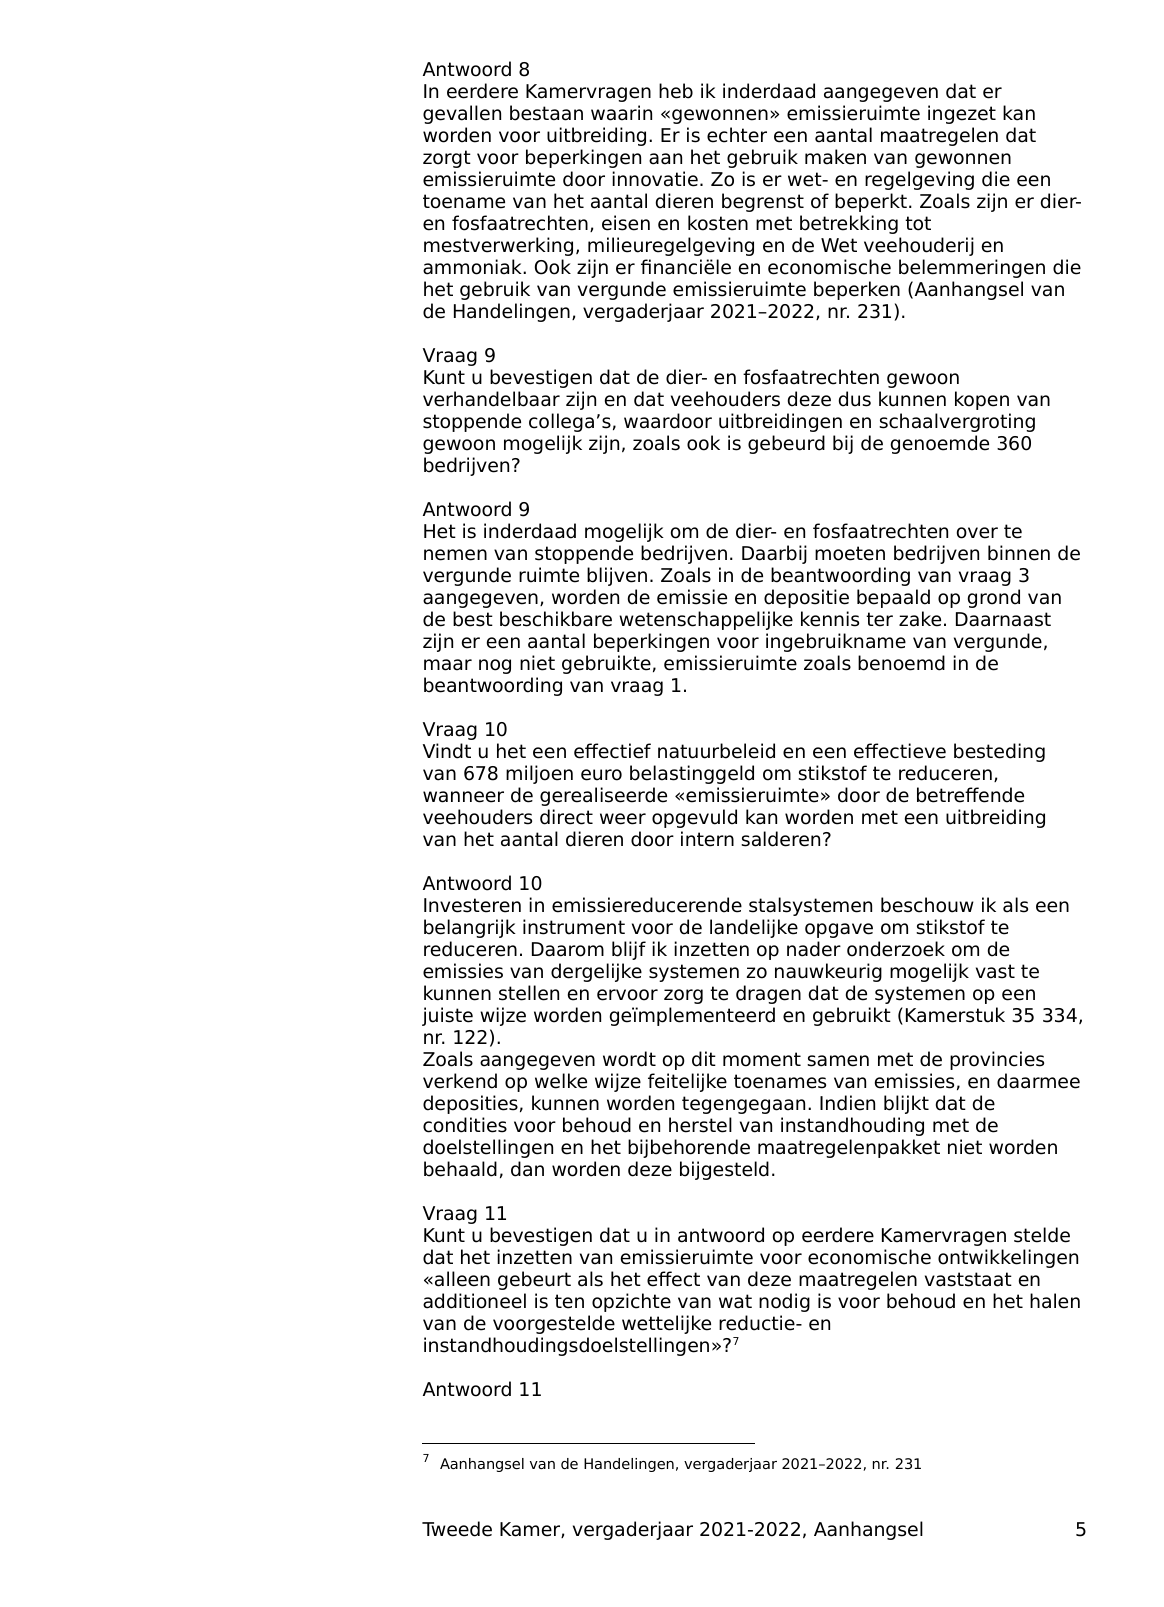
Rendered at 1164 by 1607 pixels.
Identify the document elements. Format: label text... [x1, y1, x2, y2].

text Vindt u het een effectief natuurbeleid en een effectieve besteding van 678 miljoen euro belastinggeld om stikstof te reduceren, wanneer de gerealiseerde «emissieruimte» door de betreffende veehouders direct weer opgevuld kan worden met een uitbreiding van het aantal dieren door intern salderen? [422, 741, 1087, 851]
text Kunt u bevestigen dat u in antwoord op eerdere Kamervragen stelde dat het inzetten van emissieruimte voor economische ontwikkelingen «alleen gebeurt als het effect van deze maatregelen vaststaat en additioneel is ten opzichte van wat nodig is voor behoud en het halen van de voorgestelde wettelijke reductie- en instandhoudingsdoelstellingen»? [422, 1225, 1087, 1357]
text Investeren in emissiereducerende stalsystemen beschouw ik als een belangrijk instrument voor de landelijke opgave om stikstof te reduceren. Daarom blijf ik inzetten op nader onderzoek om de emissies van dergelijke systemen zo nauwkeurig mogelijk vast te kunnen stellen en ervoor zorg te dragen dat de systemen op een juiste wijze worden geïmplementeerd en gebruikt (Kamerstuk 35 334, nr. 122). [422, 895, 1087, 1049]
text Antwoord 8 [422, 59, 1087, 81]
text Vraag 11 [422, 1203, 1087, 1225]
text Antwoord 10 [422, 873, 1087, 895]
text Het is inderdaad mogelijk om de dier- en fosfaatrechten over te nemen van stoppende bedrijven. Daarbij moeten bedrijven binnen de vergunde ruimte blijven. Zoals in de beantwoording van vraag 3 aangegeven, worden de emissie en depositie bepaald op grond van de best beschikbare wetenschappelijke kennis ter zake. Daarnaast zijn er een aantal beperkingen voor ingebruikname van vergunde, maar nog niet gebruikte, emissieruimte zoals benoemd in de beantwoording van vraag 1. [422, 521, 1087, 697]
text Zoals aangegeven wordt op dit moment samen met de provincies verkend op welke wijze feitelijke toenames van emissies, en daarmee deposities, kunnen worden tegengegaan. Indien blijkt dat de condities voor behoud en herstel van instandhouding met de doelstellingen en het bijbehorende maatregelenpakket niet worden behaald, dan worden deze bijgesteld. [422, 1049, 1087, 1181]
text Aanhangsel van de Handelingen, vergaderjaar 2021–2022, nr. 231 [422, 1452, 1087, 1474]
text In eerdere Kamervragen heb ik inderdaad aangegeven dat er gevallen bestaan waarin «gewonnen» emissieruimte ingezet kan worden voor uitbreiding. Er is echter een aantal maatregelen dat zorgt voor beperkingen aan het gebruik maken van gewonnen emissieruimte door innovatie. Zo is er wet- en regelgeving die een toename van het aantal dieren begrenst of beperkt. Zoals zijn er dier- en fosfaatrechten, eisen en kosten met betrekking tot mestverwerking, milieuregelgeving en de Wet veehouderij en ammoniak. Ook zijn er financiële en economische belemmeringen die het gebruik van vergunde emissieruimte beperken (Aanhangsel van de Handelingen, vergaderjaar 2021–2022, nr. 231). [422, 81, 1087, 323]
text Antwoord 11 [422, 1379, 1087, 1401]
text Vraag 9 [422, 345, 1087, 367]
text Kunt u bevestigen dat de dier- en fosfaatrechten gewoon verhandelbaar zijn en dat veehouders deze dus kunnen kopen van stoppende collega’s, waardoor uitbreidingen en schaalvergroting gewoon mogelijk zijn, zoals ook is gebeurd bij de genoemde 360 bedrijven? [422, 367, 1087, 477]
text Vraag 10 [422, 719, 1087, 741]
text Antwoord 9 [422, 499, 1087, 521]
